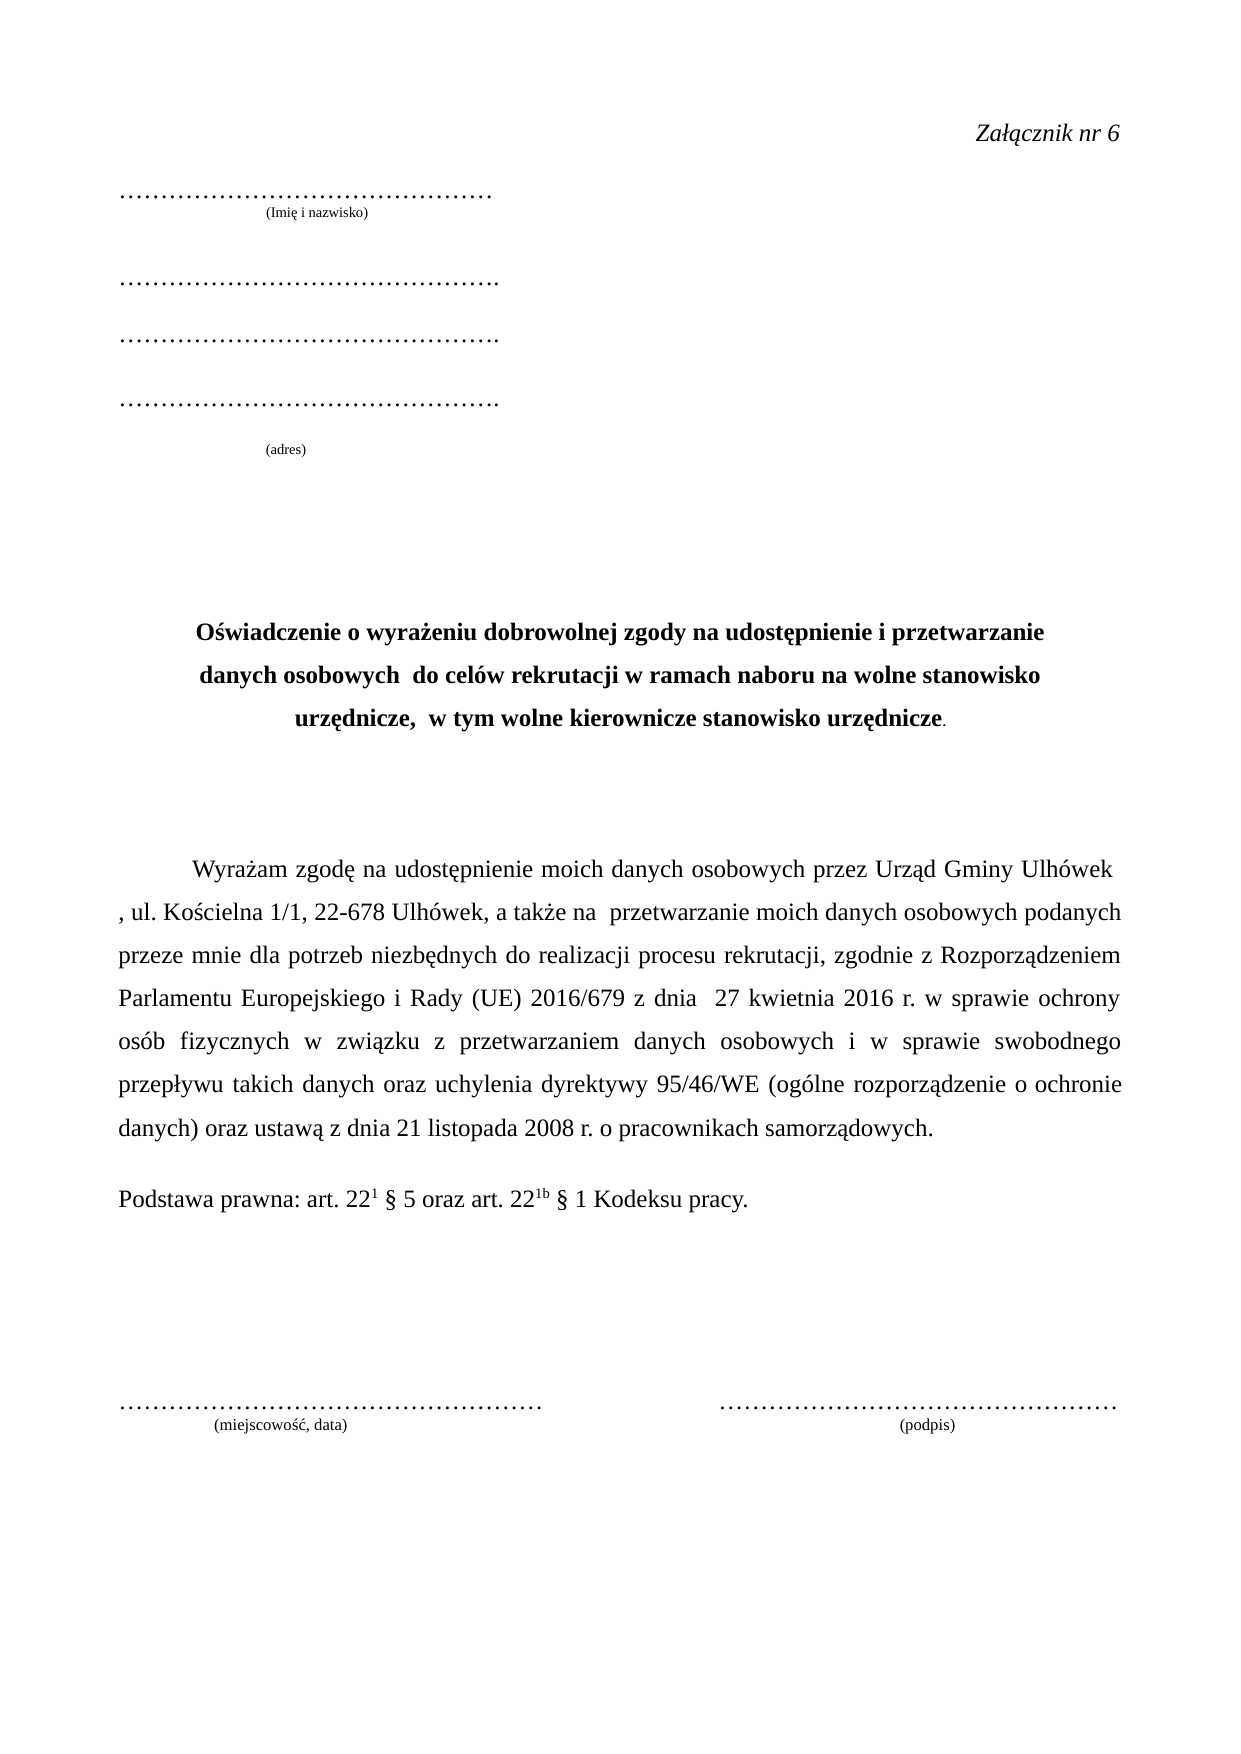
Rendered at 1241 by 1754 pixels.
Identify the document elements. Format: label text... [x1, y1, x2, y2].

text ………………………………………. [118, 262, 1122, 291]
text Podstawa prawna: art. 221 § 5 oraz art. 221b § 1 Kodeksu pracy. [118, 1184, 1122, 1213]
text ………………………………………. [118, 319, 1122, 348]
text ………………………………………. [118, 383, 1122, 412]
text (Imię i nazwisko) [118, 204, 1122, 233]
text Załącznik nr 6 [118, 118, 1122, 147]
text Oświadczenie o wyrażeniu dobrowolnej zgody na udostępnienie i przetwarzanie danych osobowych do celów rekrutacji w ramach naboru na wolne stanowisko urzędnicze, w tym wolne kierownicze stanowisko urzędnicze. [118, 617, 1122, 732]
text (adres) [192, 441, 1122, 469]
text Wyrażam zgodę na udostępnienie moich danych osobowych przez Urząd Gminy Ulhówek , ul. Kościelna 1/1, 22-678 Ulhówek, a także na przetwarzanie moich danych osobowych podanych przeze mnie dla potrzeb niezbędnych do realizacji procesu rekrutacji, zgodnie z Rozporządzeniem Parlamentu Europejskiego i Rady (UE) 2016/679 z dnia 27 kwietnia 2016 r. w sprawie ochrony osób fizycznych w związku z przetwarzaniem danych osobowych i w sprawie swobodnego przepływu takich danych oraz uchylenia dyrektywy 95/46/WE (ogólne rozporządzenie o ochronie danych) oraz ustawą z dnia 21 listopada 2008 r. o pracownikach samorządowych. [118, 854, 1122, 1141]
text (miejscowość, data) (podpis) [118, 1414, 1122, 1434]
text …………………………………………… ………………………………………… [118, 1386, 1122, 1414]
text ……………………………………… [118, 176, 1122, 204]
